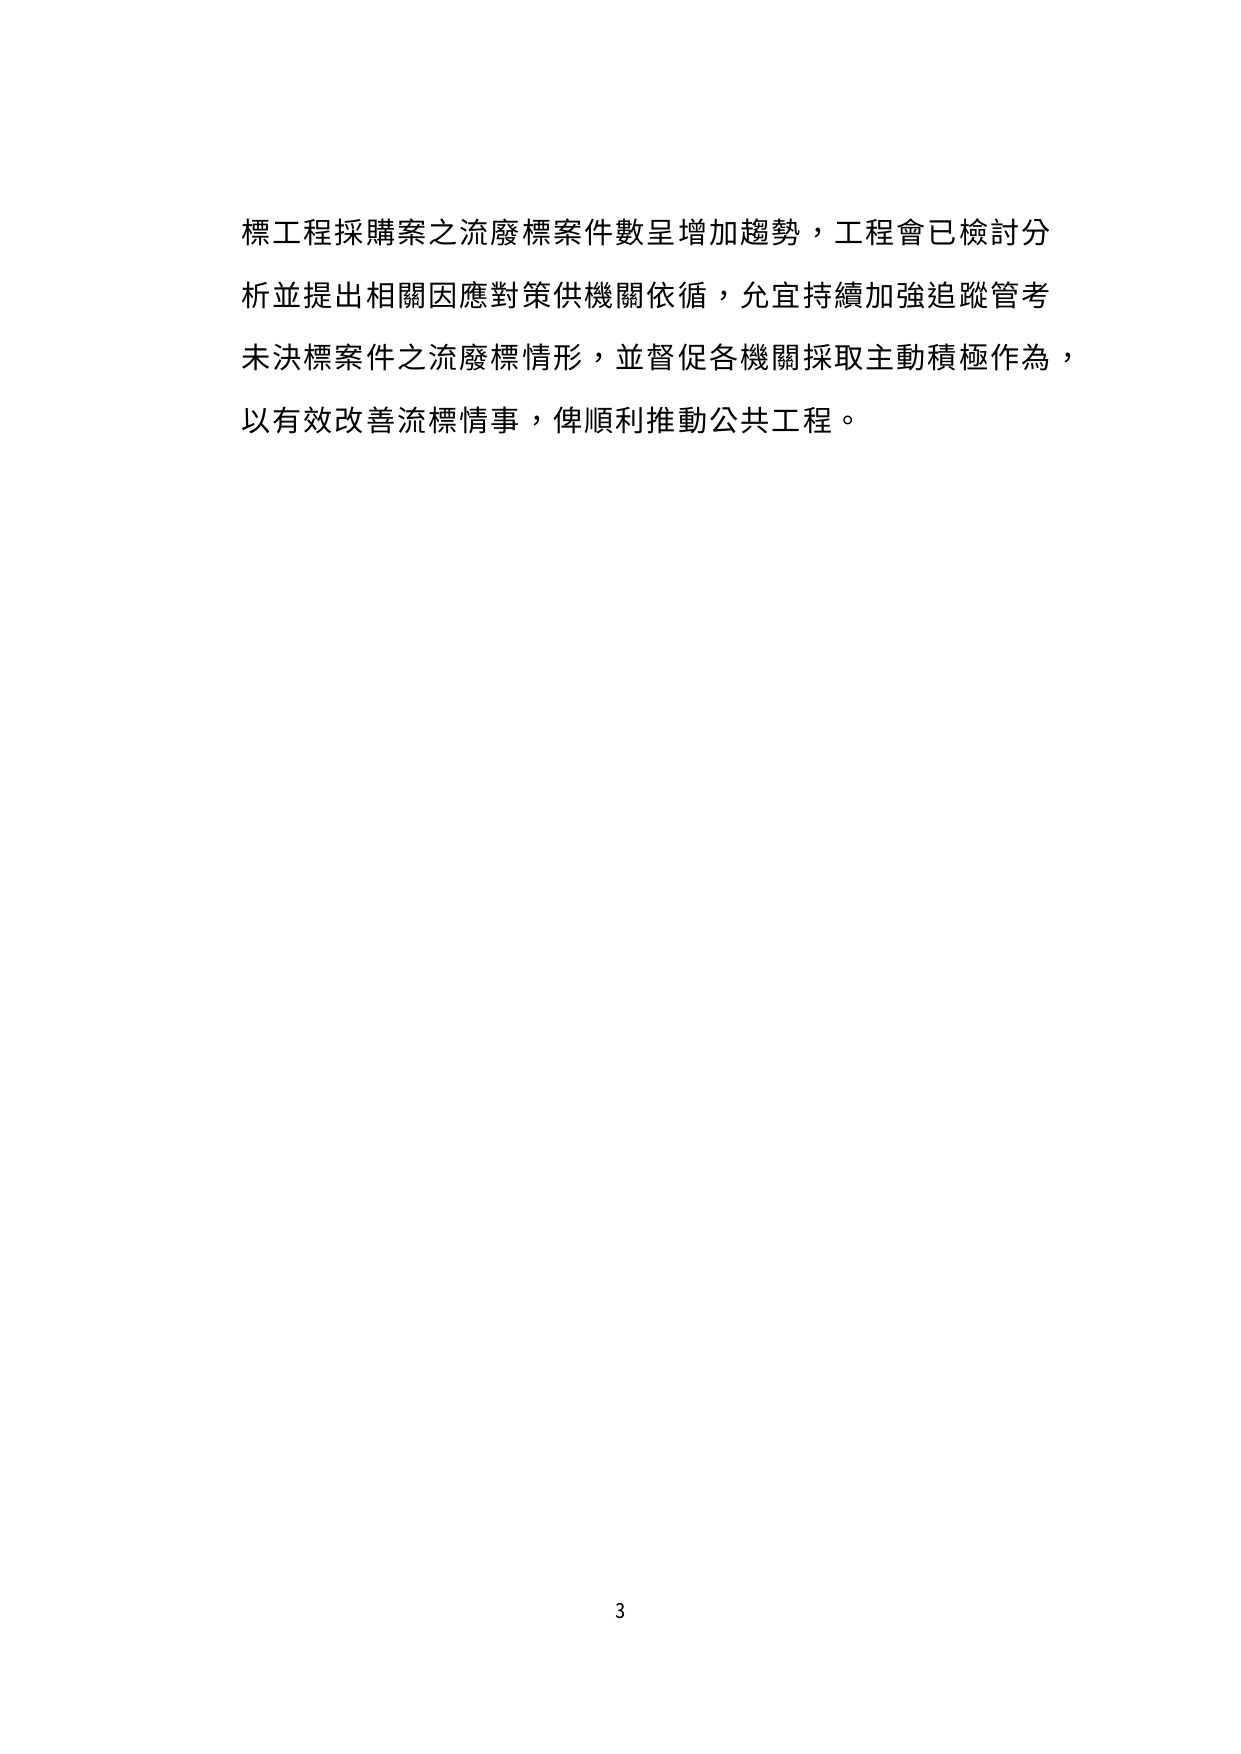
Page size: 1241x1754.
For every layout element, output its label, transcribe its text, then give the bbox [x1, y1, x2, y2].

text 綜上，近2年(110年起)全國各機關查核金額以上未決標工程採購案之流廢標案件數呈增加趨勢，工程會已檢討分析並提出相關因應對策供機關依循，允宜持續加強追蹤管考未決標案件之流廢標情形，並督促各機關採取主動積極作為，以有效改善流標情事，俾順利推動公共工程。 [236, 189, 1063, 439]
